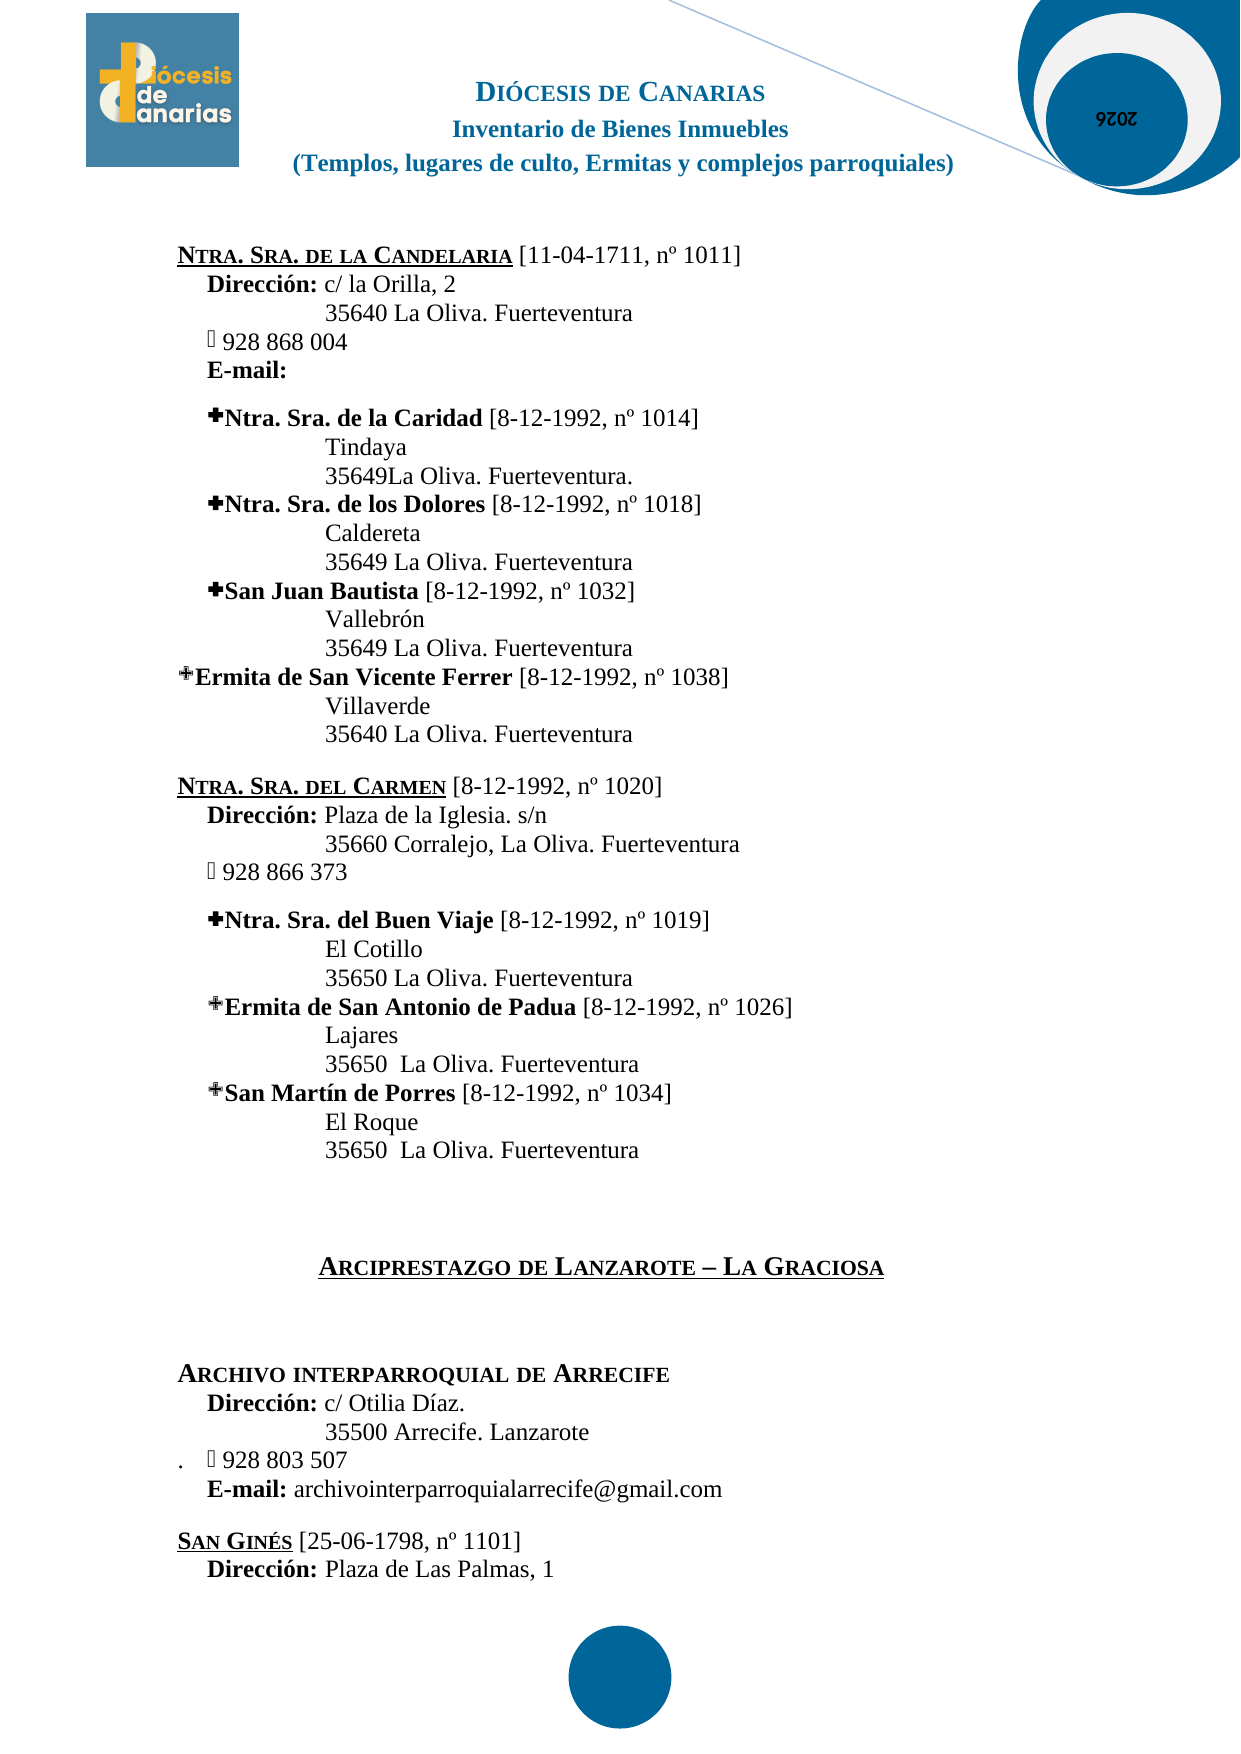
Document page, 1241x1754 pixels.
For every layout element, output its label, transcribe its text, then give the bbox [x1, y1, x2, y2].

text Ntra. Sra. del Buen Viaje [8-12-1992, nº 1019] [177, 905, 1063, 934]
text San Ginés [25-06-1798, nº 1101] [177, 1526, 1063, 1554]
text 35660 Corralejo, La Oliva. Fuerteventura [177, 829, 1063, 857]
text  928 866 373 [177, 857, 1063, 886]
text E-mail: archivointerparroquialarrecife@gmail.com [177, 1474, 1063, 1503]
text Arciprestazgo de Lanzarote – La Graciosa [140, 1250, 1063, 1282]
text El Roque [177, 1107, 1063, 1135]
text Dirección: Plaza de Las Palmas, 1 [177, 1554, 1063, 1583]
text El Cotillo [177, 934, 1063, 963]
text Ermita de San Antonio de Padua [8-12-1992, nº 1026] [177, 992, 1063, 1020]
text Ntra. Sra. de los Dolores [8-12-1992, nº 1018] [177, 489, 1063, 518]
text 35649 La Oliva. Fuerteventura [177, 547, 1063, 576]
text Lajares [177, 1020, 1063, 1049]
text Caldereta [177, 518, 1063, 547]
text 35640 La Oliva. Fuerteventura [177, 298, 1063, 327]
text 35500 Arrecife. Lanzarote [177, 1417, 1063, 1445]
text Ermita de San Vicente Ferrer [8-12-1992, nº 1038] [177, 662, 1063, 691]
text 35650 La Oliva. Fuerteventura [177, 1049, 1063, 1078]
text  928 868 004 [177, 327, 1063, 355]
text .  928 803 507 [177, 1445, 1063, 1474]
text Tindaya [177, 432, 1063, 461]
text Villaverde [177, 691, 1063, 719]
text San Martín de Porres [8-12-1992, nº 1034] [177, 1078, 1063, 1107]
text 35650 La Oliva. Fuerteventura [177, 1135, 1063, 1164]
text Ntra. Sra. del Carmen [8-12-1992, nº 1020] [177, 771, 1063, 800]
text Dirección: c/ Otilia Díaz. [177, 1388, 1063, 1417]
text Ntra. Sra. de la Caridad [8-12-1992, nº 1014] [177, 403, 1063, 432]
text 35649La Oliva. Fuerteventura. [177, 461, 1063, 489]
text Vallebrón [177, 604, 1063, 633]
text Dirección: c/ la Orilla, 2 [177, 269, 1063, 298]
text San Juan Bautista [8-12-1992, nº 1032] [177, 576, 1063, 604]
text 35649 La Oliva. Fuerteventura [177, 633, 1063, 662]
text Archivo interparroquial de Arrecife [140, 1357, 1063, 1388]
text E-mail: [177, 355, 1063, 384]
text 35650 La Oliva. Fuerteventura [177, 963, 1063, 992]
text 35640 La Oliva. Fuerteventura [177, 719, 1063, 748]
text Ntra. Sra. de la Candelaria [11-04-1711, nº 1011] [177, 240, 1063, 269]
text Dirección: Plaza de la Iglesia. s/n [177, 800, 1063, 829]
